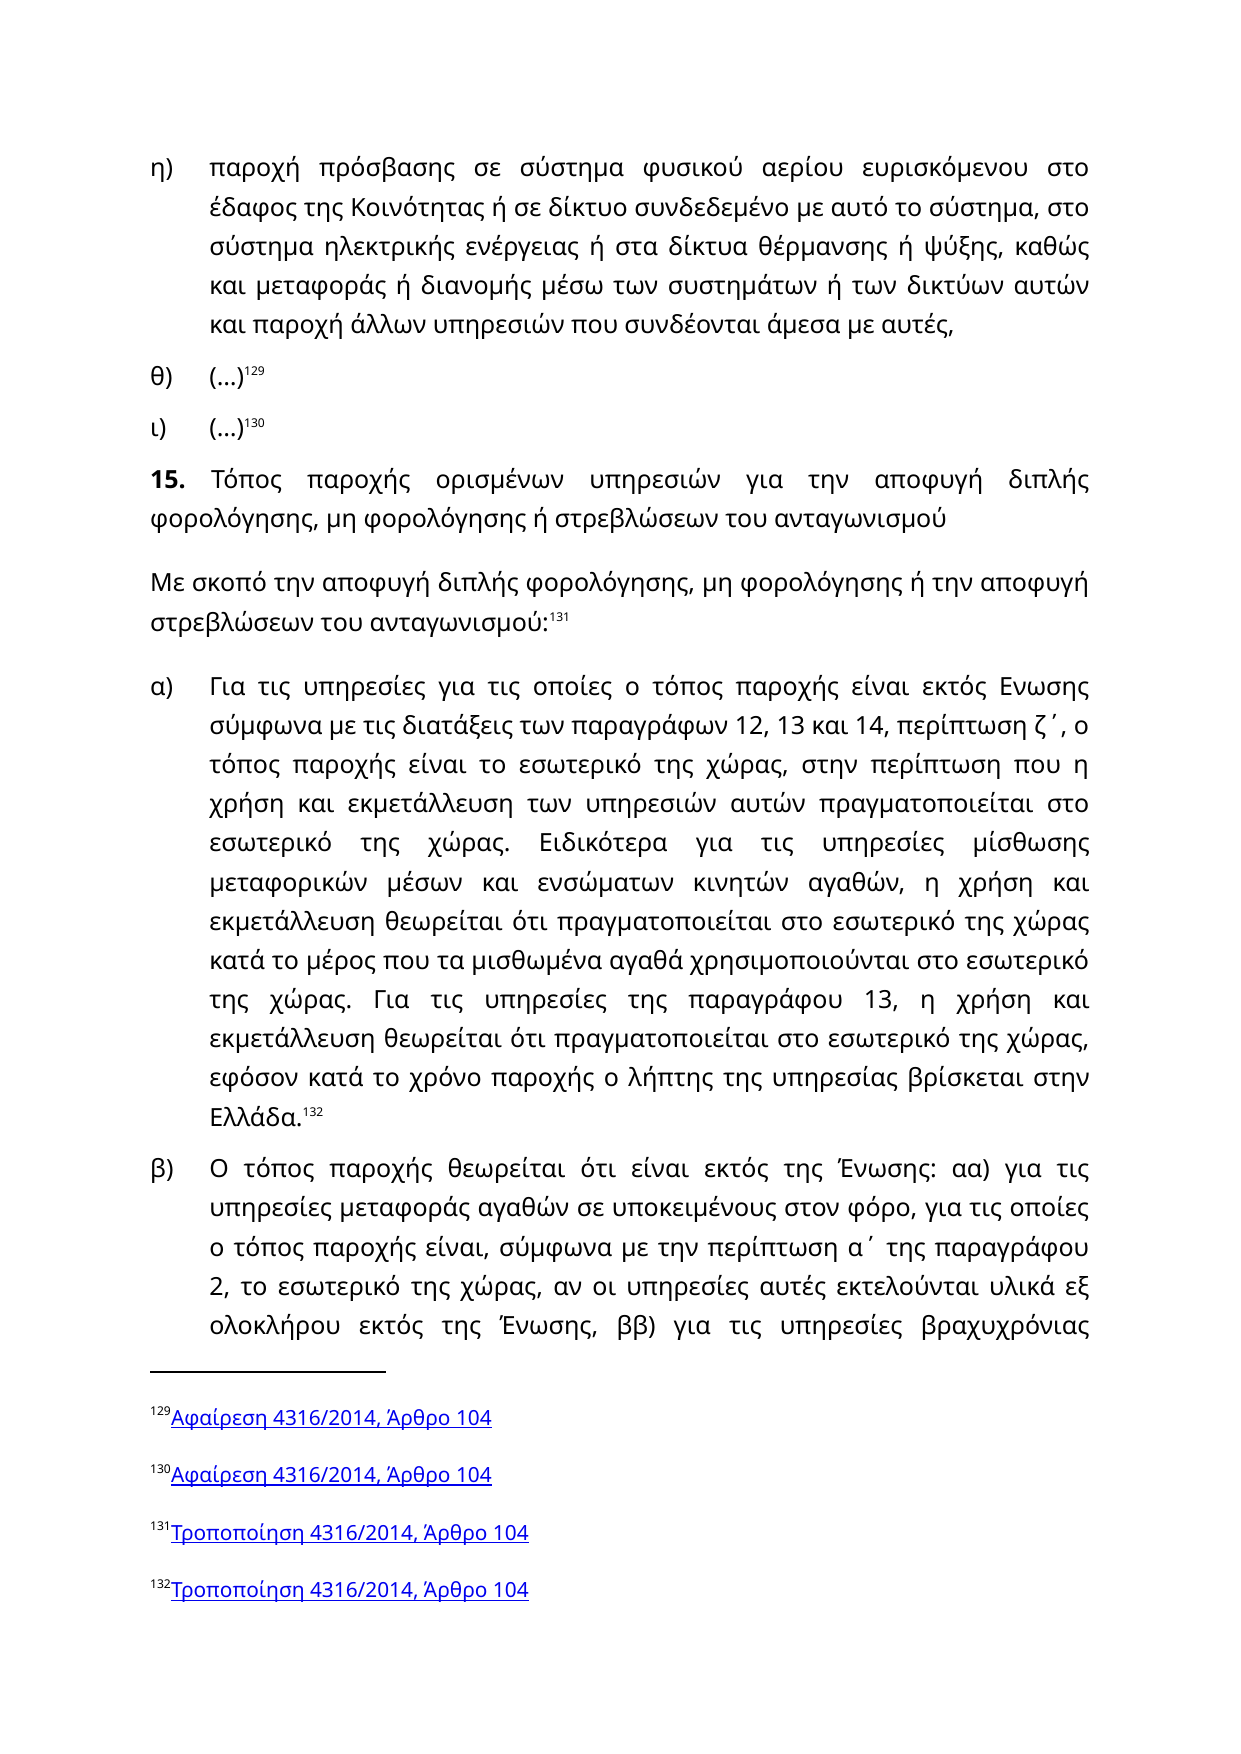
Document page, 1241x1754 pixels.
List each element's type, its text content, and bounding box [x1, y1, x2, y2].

text Τροποποίηση 4316/2014, Άρθρο 104 [150, 1576, 1090, 1604]
list β) Ο τόπος παροχής θεωρείται ότι είναι εκτός της Ένωσης: αα) για τις υπηρεσίες μεταφοράς αγαθών σε υποκειμένους στον φόρο, για τις οποίες ο τόπος παροχής είναι, σύμφωνα με την περίπτωση α΄ της παραγράφου 2, το εσωτερικό της χώρας, αν οι υπηρεσίες αυτές εκτελούνται υλικά εξ ολοκλήρου εκτός της Ένωσης, ββ) για τις υπηρεσίες βραχυχρόνιας [150, 1151, 1090, 1342]
list α) Για τις υπηρεσίες για τις οποίες ο τόπος παροχής είναι εκτός Ενωσης σύμφωνα με τις διατάξεις των παραγράφων 12, 13 και 14, περίπτωση ζ΄, ο τόπος παροχής είναι το εσωτερικό της χώρας, στην περίπτωση που η χρήση και εκμετάλλευση των υπηρεσιών αυτών πραγματοποιείται στο εσωτερικό της χώρας. Ειδικότερα για τις υπηρεσίες μίσθωσης μεταφορικών μέσων και ενσώματων κινητών αγαθών, η χρήση και εκμετάλλευση θεωρείται ότι πραγματοποιείται στο εσωτερικό της χώρας κατά το μέρος που τα μισθωμένα αγαθά χρησιμοποιούνται στο εσωτερικό της χώρας. Για τις υπηρεσίες της παραγράφου 13, η χρήση και εκμετάλλευση θεωρείται ότι πραγματοποιείται στο εσωτερικό της χώρας, εφόσον κατά το χρόνο παροχής ο λήπτης της υπηρεσίας βρίσκεται στην Ελλάδα. [150, 668, 1090, 1133]
text 15. Τόπος παροχής ορισμένων υπηρεσιών για την αποφυγή διπλής φορολόγησης, μη φορολόγησης ή στρεβλώσεων του ανταγωνισμού [150, 462, 1090, 535]
text Αφαίρεση 4316/2014, Άρθρο 104 [150, 1460, 1090, 1489]
text Αφαίρεση 4316/2014, Άρθρο 104 [150, 1403, 1090, 1431]
list ι) (…) [150, 410, 1090, 444]
list θ) (…) [150, 358, 1090, 392]
list η) παροχή πρόσβασης σε σύστημα φυσικού αερίου ευρισκόμενου στο έδαφος της Κοινότητας ή σε δίκτυο συνδεδεμένο με αυτό το σύστημα, στο σύστημα ηλεκτρικής ενέργειας ή στα δίκτυα θέρμανσης ή ψύξης, καθώς και μεταφοράς ή διανομής μέσω των συστημάτων ή των δικτύων αυτών και παροχή άλλων υπηρεσιών που συνδέονται άμεσα με αυτές, [150, 150, 1090, 341]
text Τροποποίηση 4316/2014, Άρθρο 104 [150, 1518, 1090, 1546]
text Με σκοπό την αποφυγή διπλής φορολόγησης, μη φορολόγησης ή την αποφυγή στρεβλώσεων του ανταγωνισμού: [150, 565, 1090, 638]
